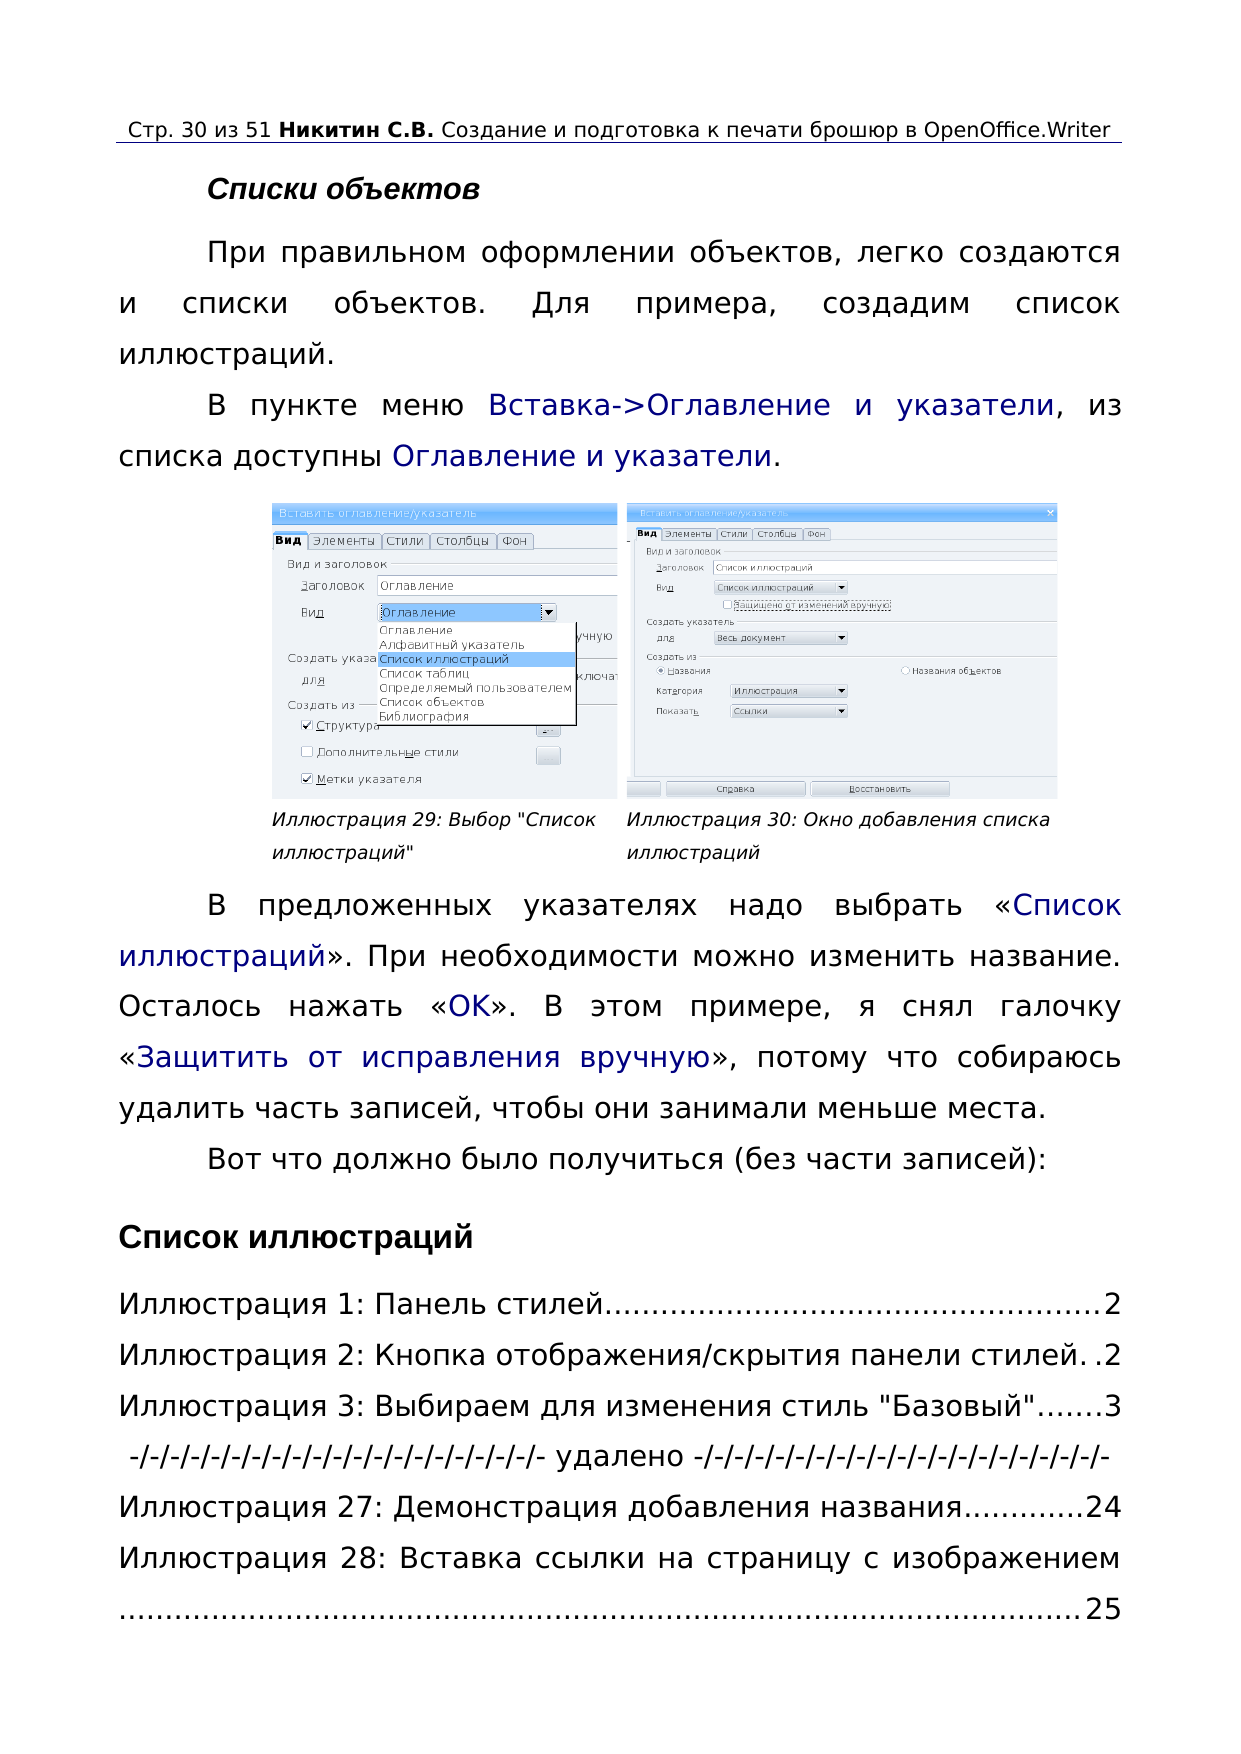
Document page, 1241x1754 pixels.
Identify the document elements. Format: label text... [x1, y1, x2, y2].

text Иллюстрация 27: Демонстрация добавления названия 24 [118, 1491, 1122, 1525]
text Иллюстрация 1: Панель стилей 2 [118, 1287, 1122, 1321]
text Иллюстрация 29: Выбор "Список иллюстраций" [272, 799, 617, 864]
text -/-/-/-/-/-/-/-/-/-/-/-/-/-/-/-/-/-/-/-/- удалено -/-/-/-/-/-/-/-/-/-/-/-/-/-/-/-/-/-/-/-/- [118, 1440, 1122, 1474]
text Иллюстрация 30: Окно добавления списка иллюстраций [627, 799, 1057, 864]
picture [272, 503, 618, 799]
subtitle Списки объектов [118, 172, 1122, 206]
subtitle Список иллюстраций [118, 1218, 1122, 1256]
text Иллюстрация 2: Кнопка отображения/скрытия панели стилей 2 [118, 1338, 1122, 1372]
text В предложенных указателях надо выбрать «Список иллюстраций». При необходимости можно изменить название. Осталось нажать «OK». В этом примере, я снял галочку «Защитить от исправления вручную», потому что собираюсь удалить часть записей, чтобы они занимали меньше места. [118, 888, 1122, 1126]
text Иллюстрация 3: Выбираем для изменения стиль "Базовый" 3 [118, 1389, 1122, 1423]
picture [626, 503, 1058, 799]
text Иллюстрация 28: Вставка ссылки на страницу с изображением 25 [118, 1542, 1122, 1627]
text Вот что должно было получиться (без части записей): [118, 1143, 1122, 1177]
text При правильном оформлении объектов, легко создаются и списки объектов. Для примера, создадим список иллюстраций. [118, 236, 1122, 372]
text В пункте меню Вставка->Оглавление и указатели, из списка доступны Оглавление и указатели. [118, 389, 1122, 473]
